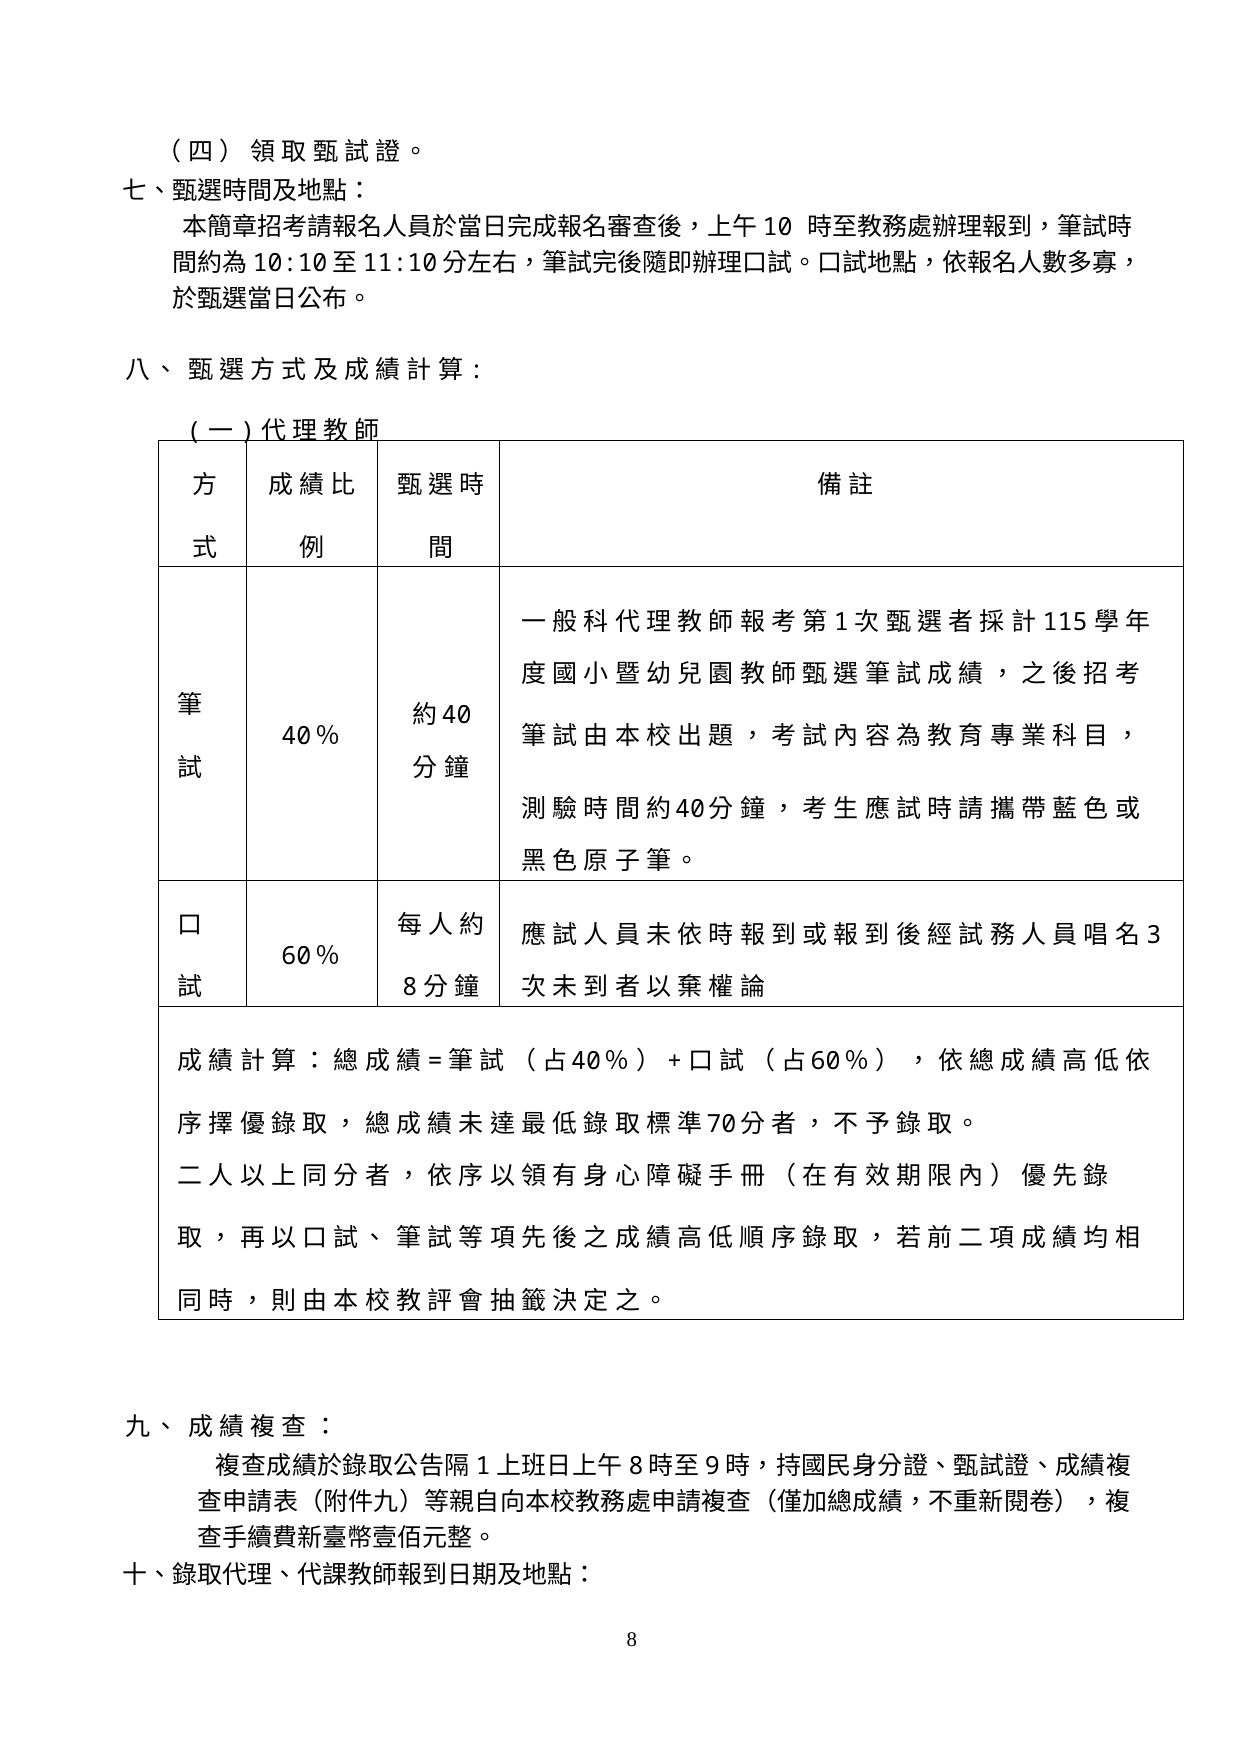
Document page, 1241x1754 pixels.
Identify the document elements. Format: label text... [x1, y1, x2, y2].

table_cell 口試 [159, 881, 246, 1006]
text 複查成績於錄取公告隔1上班日上午8時至9時，持國民身分證、甄試證、成績複查申請表（附件九）等親自向本校教務處申請複查（僅加總成績，不重新閱卷），複查手續費新臺幣壹佰元整。 [122, 1445, 1133, 1554]
table_header 甄選時間 [378, 441, 499, 566]
text 九、成績複查： [122, 1383, 1133, 1445]
table_header 成績比例 [247, 441, 377, 566]
text 七、甄選時間及地點： [122, 170, 1133, 206]
text 十、錄取代理、代課教師報到日期及地點： [122, 1554, 1133, 1590]
table_cell 約40 分鐘 [378, 567, 499, 880]
text （四）領取甄試證。 [153, 108, 1133, 170]
text 八、甄選方式及成績計算: [122, 315, 1133, 378]
table_cell 40％ [247, 567, 377, 880]
table_cell 應試人員未依時報到或報到後經試務人員唱名3次未到者以棄權論 [500, 881, 1183, 1006]
text (一)代理教師 [122, 378, 1133, 440]
table_cell 60％ [247, 881, 377, 1006]
table_cell 每人約 8分鐘 [378, 881, 499, 1006]
table_header 備註 [500, 441, 1183, 566]
table_cell 筆試 [159, 567, 246, 880]
table_cell 成績計算：總成績=筆試（占40％）+口試（占60％），依總成績高低依序擇優錄取，總成績未達最低錄取標準70分者，不予錄取。 二人以上同分者，依序以領有身心障礙手冊（在有效期限內）優先錄取，再以口試、筆試等項先後之成績高低順序錄取，若前二項成績均相同時，則由本校教評會抽籤決定之。 [159, 1007, 1183, 1319]
text 本簡章招考請報名人員於當日完成報名審查後，上午10 時至教務處辦理報到，筆試時間約為10:10至11:10分左右，筆試完後隨即辦理口試。口試地點，依報名人數多寡，於甄選當日公布。 [122, 206, 1133, 315]
table_cell 一般科代理教師報考第1次甄選者採計115學年度國小暨幼兒園教師甄選筆試成績，之後招考筆試由本校出題，考試內容為教育專業科目，測驗時間約40分鐘，考生應試時請攜帶藍色或黑色原子筆。 [500, 567, 1183, 880]
table_header 方式 [159, 441, 246, 566]
